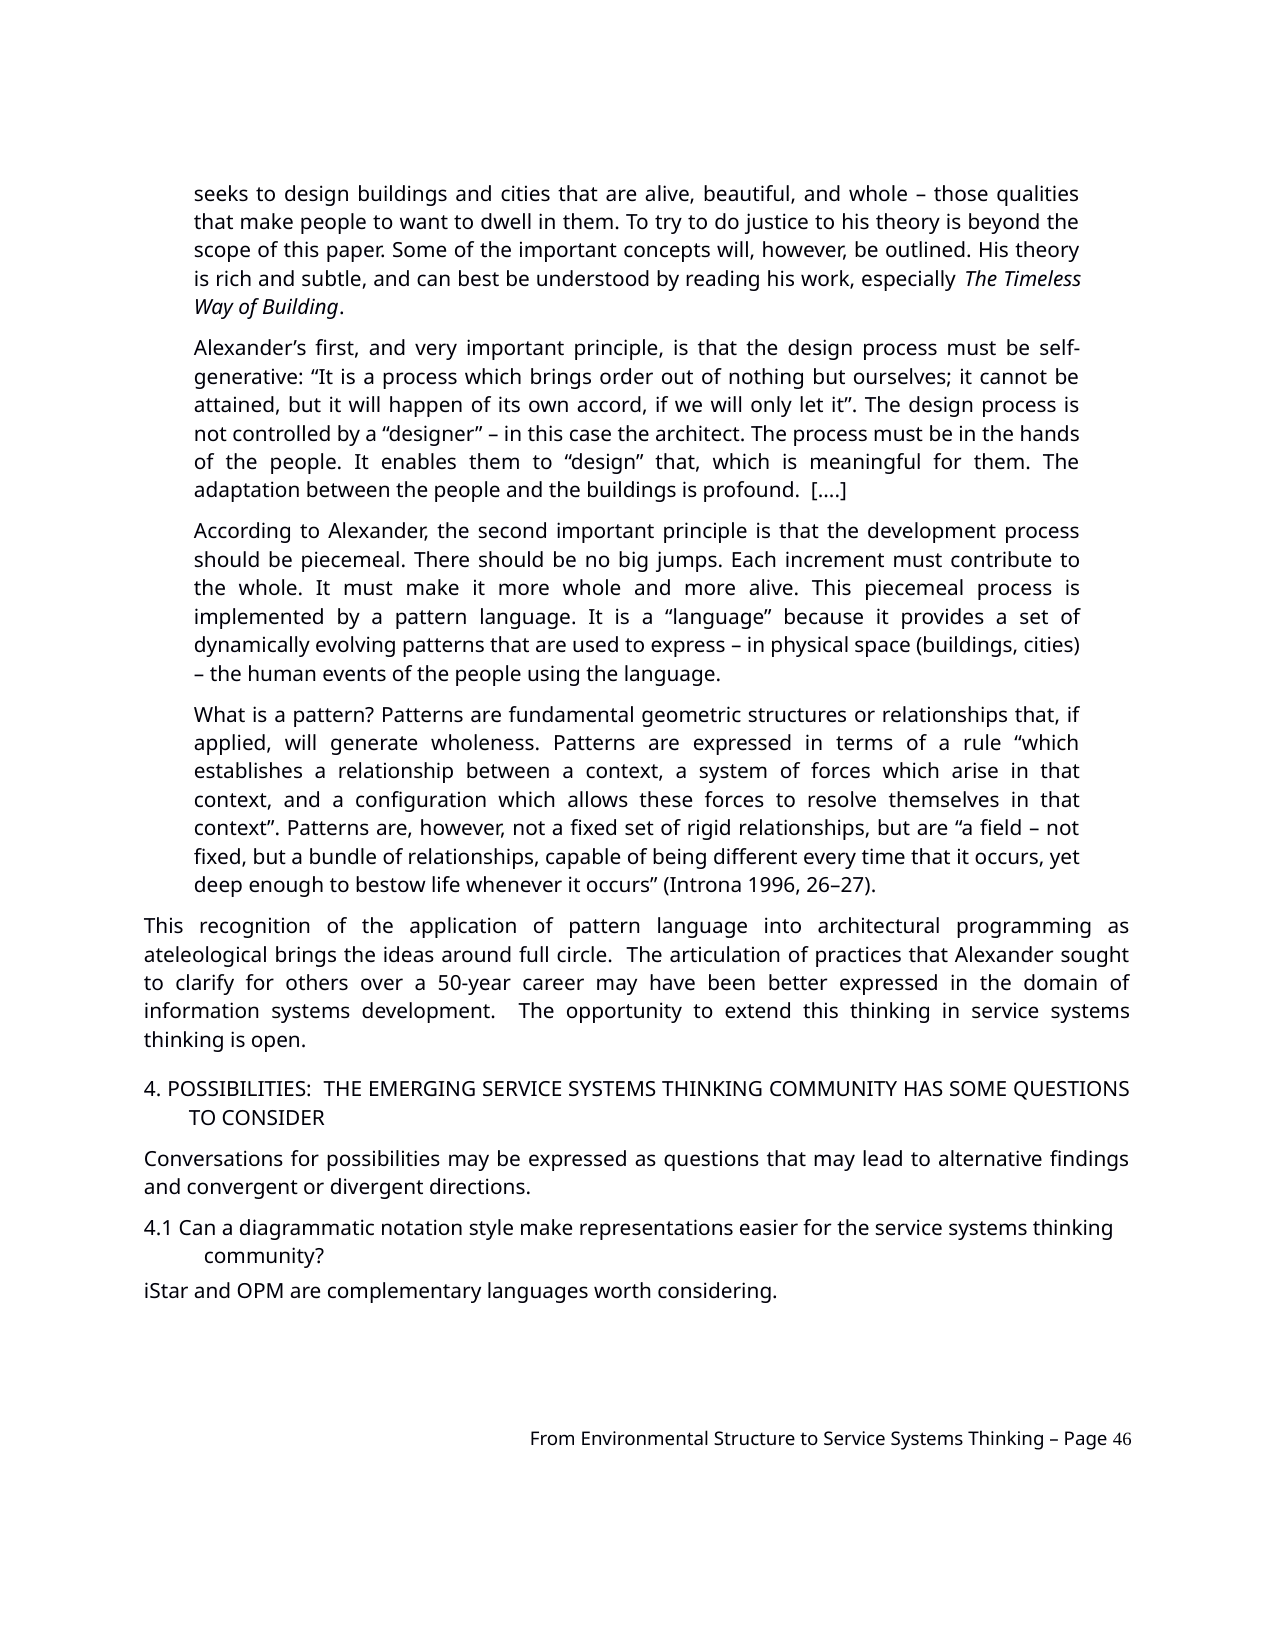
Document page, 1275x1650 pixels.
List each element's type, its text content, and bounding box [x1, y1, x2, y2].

text What is a pattern? Patterns are fundamental geometric structures or relationships that, if applied, will generate wholeness. Patterns are expressed in terms of a rule “which establishes a relationship between a context, a system of forces which arise in that context, and a configuration which allows these forces to resolve themselves in that context”. Patterns are, however, not a fixed set of rigid relationships, but are “a field – not fixed, but a bundle of relationships, capable of being different every time that it occurs, yet deep enough to bestow life whenever it occurs” (Introna 1996, 26–27). [194, 700, 1081, 899]
subtitle 4.1 Can a diagrammatic notation style make representations easier for the service systems thinking community? [144, 1213, 1131, 1270]
text iStar and OPM are complementary languages worth considering. [144, 1276, 1131, 1304]
text This recognition of the application of pattern language into architectural programming as ateleological brings the ideas around full circle. The articulation of practices that Alexander sought to clarify for others over a 50-year career may have been better expressed in the domain of information systems development. The opportunity to extend this thinking in service systems thinking is open. [144, 911, 1131, 1053]
text seeks to design buildings and cities that are alive, beautiful, and whole – those qualities that make people to want to dwell in them. To try to do justice to his theory is beyond the scope of this paper. Some of the important concepts will, however, be outlined. His theory is rich and subtle, and can best be understood by reading his work, especially The Timeless Way of Building. [194, 179, 1081, 321]
text According to Alexander, the second important principle is that the development process should be piecemeal. There should be no big jumps. Each increment must contribute to the whole. It must make it more whole and more alive. This piecemeal process is implemented by a pattern language. It is a “language” because it provides a set of dynamically evolving patterns that are used to express – in physical space (buildings, cities) – the human events of the people using the language. [194, 517, 1081, 687]
text Alexander’s first, and very important principle, is that the design process must be self-generative: “It is a process which brings order out of nothing but ourselves; it cannot be attained, but it will happen of its own accord, if we will only let it”. The design process is not controlled by a “designer” – in this case the architect. The process must be in the hands of the people. It enables them to “design” that, which is meaningful for them. The adaptation between the people and the buildings is profound. [....] [194, 333, 1081, 504]
subtitle 4. Possibilities: The Emerging Service Systems Thinking Community has some Questions to Consider [144, 1074, 1131, 1131]
text Conversations for possibilities may be expressed as questions that may lead to alternative findings and convergent or divergent directions. [144, 1144, 1131, 1201]
